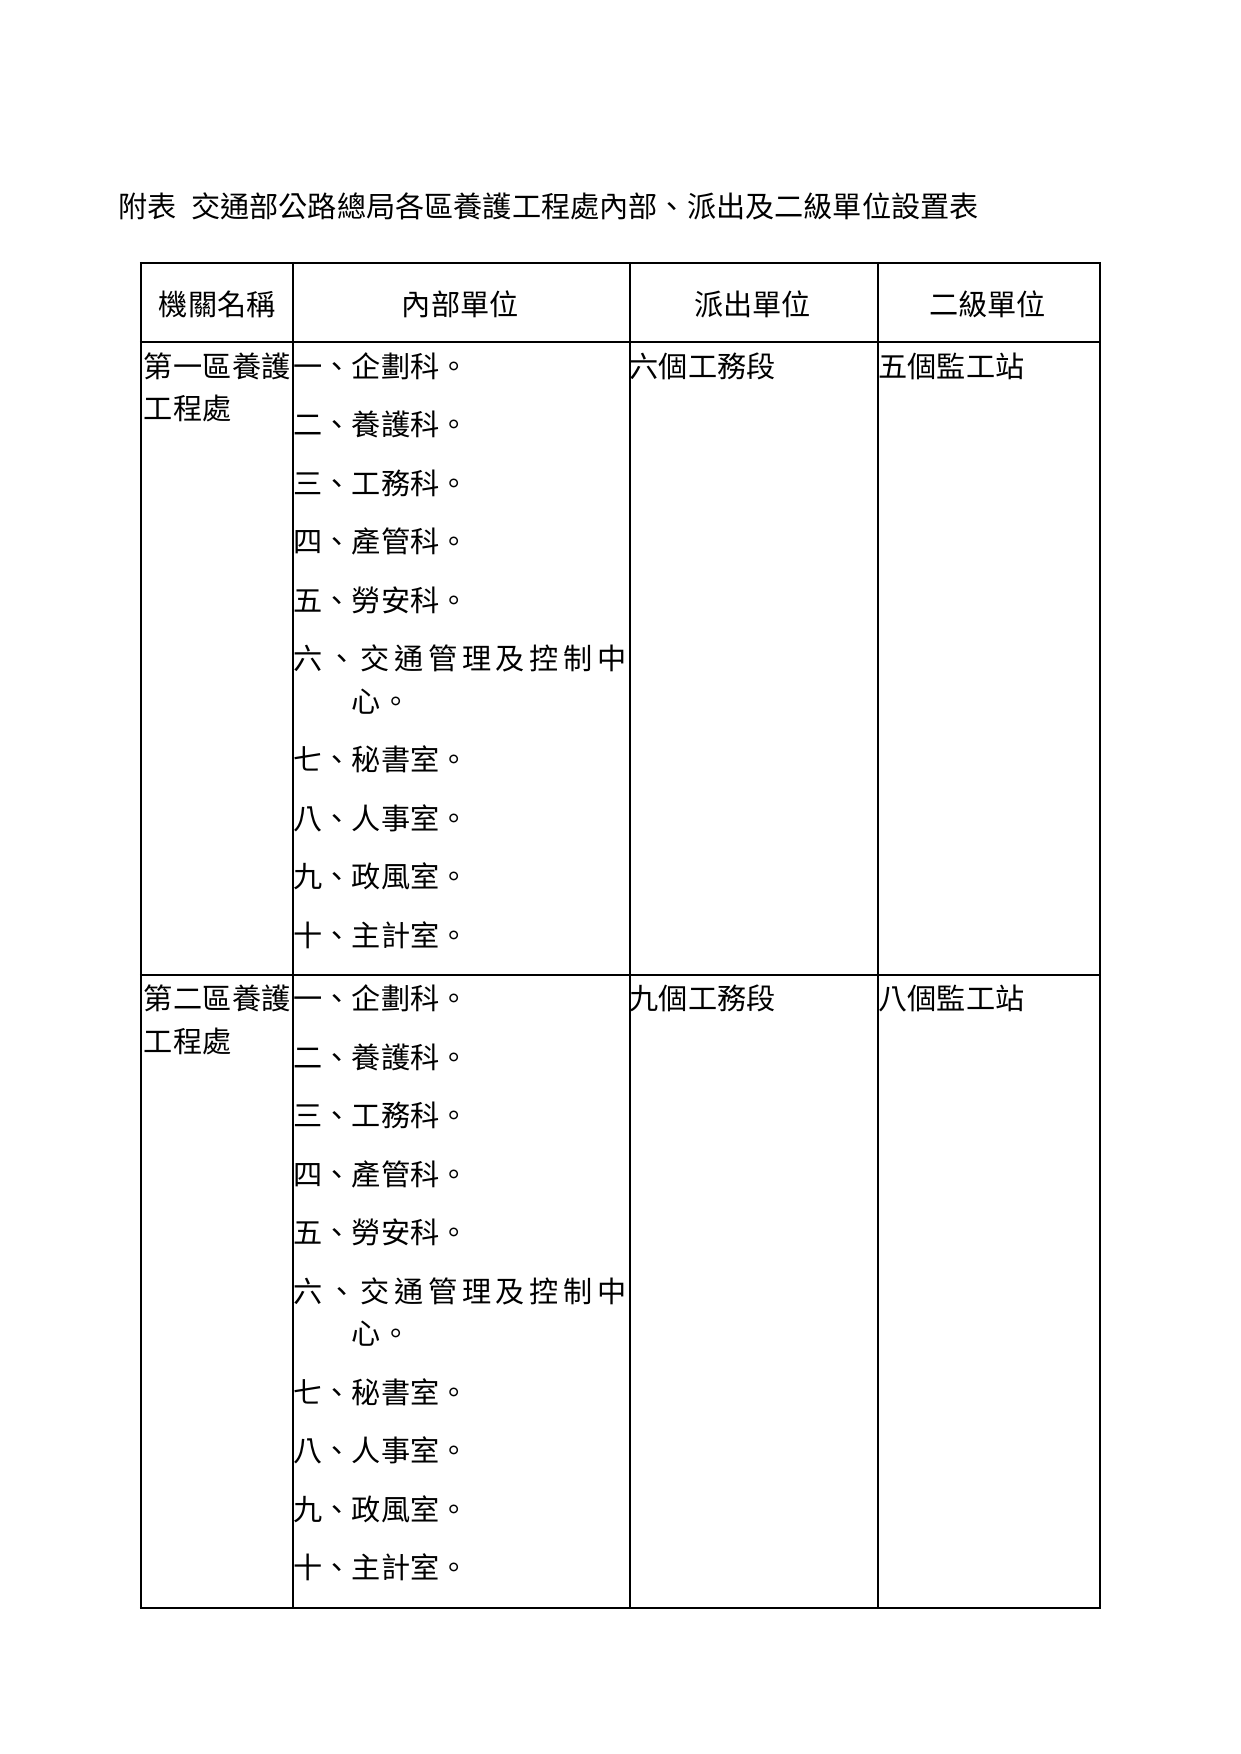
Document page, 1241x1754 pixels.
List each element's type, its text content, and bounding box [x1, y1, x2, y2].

table_header 內部單位 [294, 264, 629, 341]
table_cell 九個工務段 [631, 976, 877, 1607]
table_cell 八個監工站 [879, 976, 1099, 1607]
table_cell 第一區養護工程處 [142, 343, 292, 974]
table_header 二級單位 [879, 264, 1099, 341]
table_cell 第二區養護工程處 [142, 976, 292, 1607]
table_header 機關名稱 [142, 264, 292, 341]
text 附表 交通部公路總局各區養護工程處內部、派出及二級單位設置表 [118, 184, 1122, 226]
table_cell 六個工務段 [631, 343, 877, 974]
table_header 派出單位 [631, 264, 877, 341]
table_cell 一、企劃科。 二、養護科。 三、工務科。 四、產管科。 五、勞安科。 六、交通管理及控制中心。 七、秘書室。 八、人事室。 九、政風室。 十、主計室。 [294, 976, 629, 1607]
table_cell 一、企劃科。 二、養護科。 三、工務科。 四、產管科。 五、勞安科。 六、交通管理及控制中心。 七、秘書室。 八、人事室。 九、政風室。 十、主計室。 [294, 343, 629, 974]
table_cell 五個監工站 [879, 343, 1099, 974]
